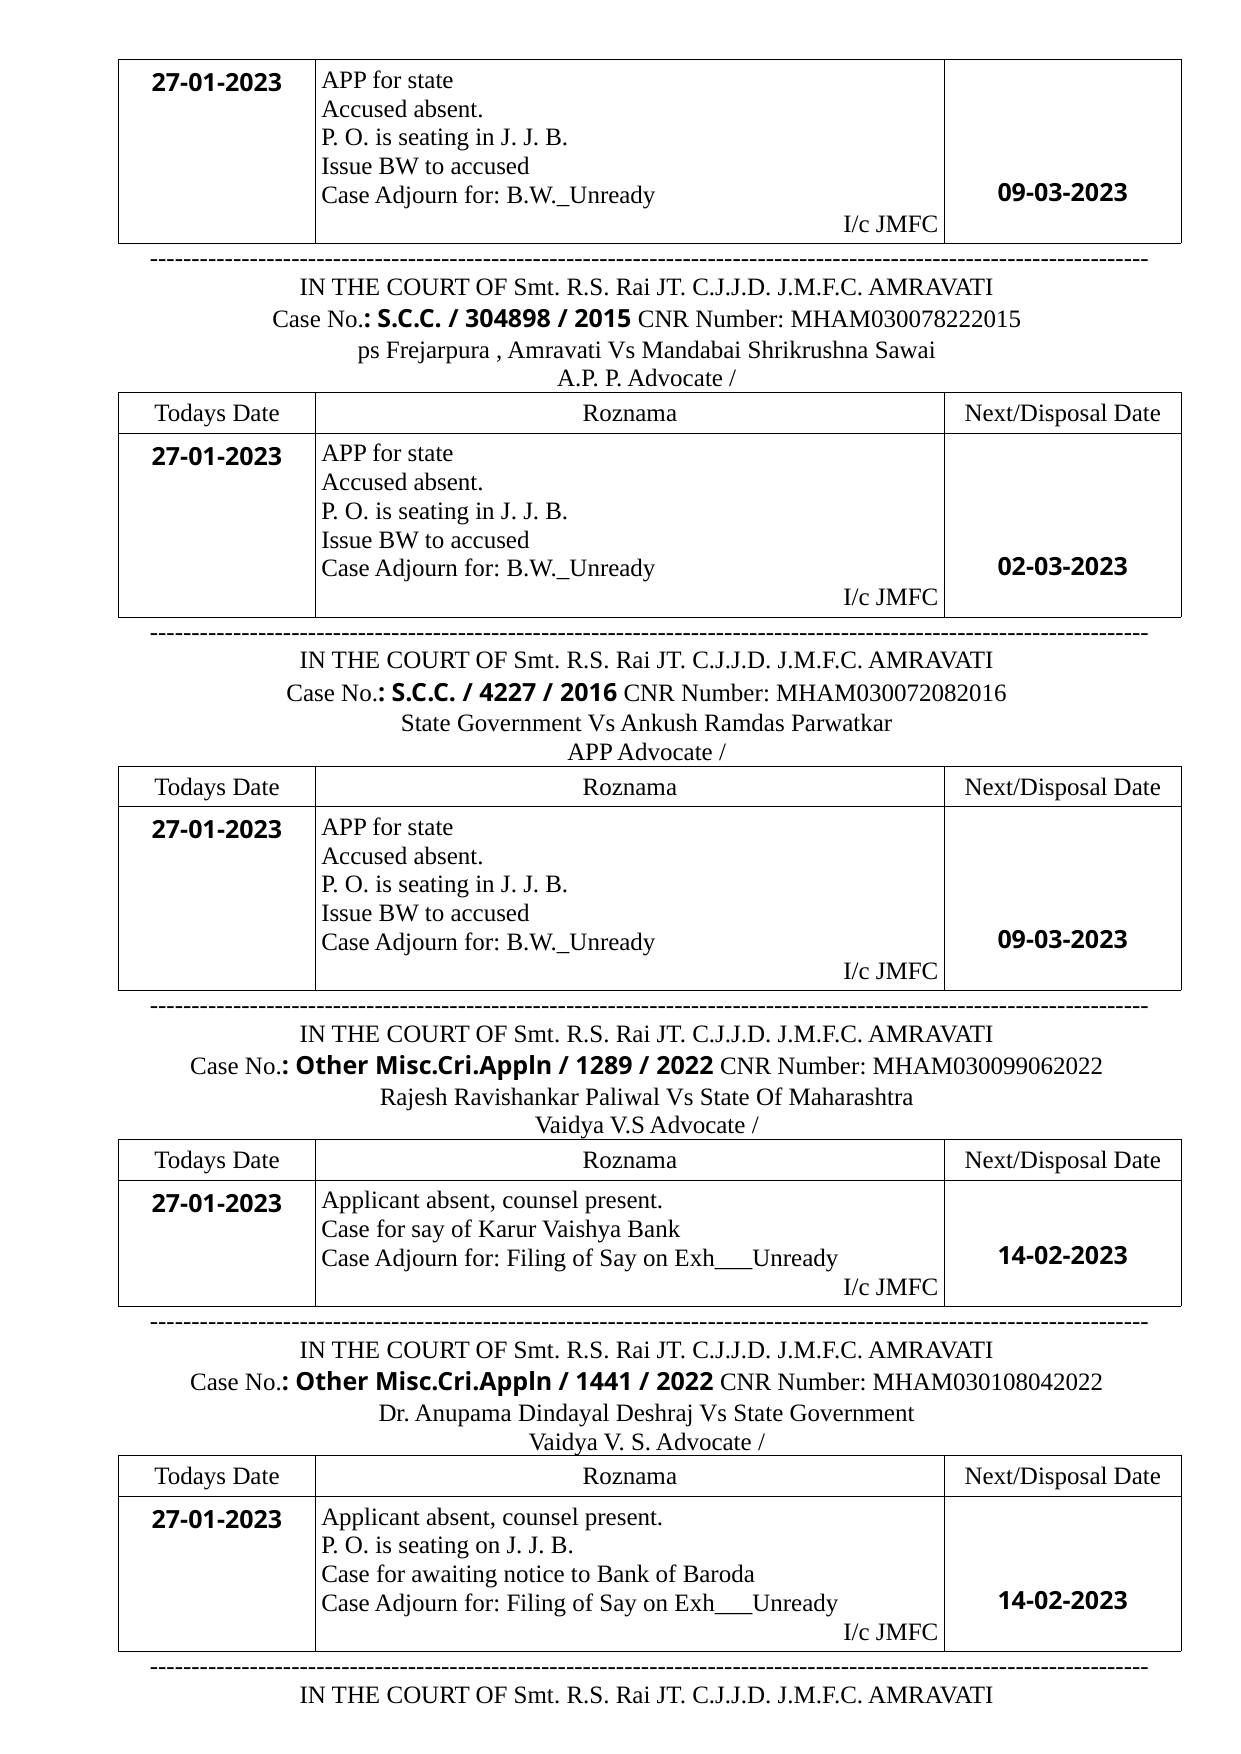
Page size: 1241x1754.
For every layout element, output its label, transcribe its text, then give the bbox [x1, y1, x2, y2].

table_header Roznama [316, 1140, 944, 1180]
text ------------------------------------------------------------------------------------------------------------------------ [118, 1652, 1181, 1680]
text IN THE COURT OF Smt. R.S. Rai JT. C.J.J.D. J.M.F.C. AMRAVATI Case No.: Other Misc.Cri.Appln / 1441 / 2022 CNR Number: MHAM030108042022 Dr. Anupama Dindayal Deshraj Vs State Government Vaidya V. S. Advocate / [118, 1335, 1181, 1455]
table_header Next/Disposal Date [945, 393, 1181, 433]
text IN THE COURT OF Smt. R.S. Rai JT. C.J.J.D. J.M.F.C. AMRAVATI Case No.: S.C.C. / 4227 / 2016 CNR Number: MHAM030072082016 State Government Vs Ankush Ramdas Parwatkar APP Advocate / [118, 646, 1181, 766]
text ------------------------------------------------------------------------------------------------------------------------ [118, 1307, 1181, 1335]
table_cell 27-01-2023 [119, 1181, 315, 1306]
table_header Roznama [316, 1456, 944, 1496]
table_header Next/Disposal Date [945, 1456, 1181, 1496]
table_cell 27-01-2023 [119, 434, 315, 617]
text ------------------------------------------------------------------------------------------------------------------------ [118, 991, 1181, 1019]
table_header Todays Date [119, 767, 315, 806]
text ------------------------------------------------------------------------------------------------------------------------ [118, 618, 1181, 646]
table_header Next/Disposal Date [945, 1140, 1181, 1180]
table_header Todays Date [119, 393, 315, 433]
table_header Next/Disposal Date [945, 767, 1181, 806]
text ------------------------------------------------------------------------------------------------------------------------ [118, 244, 1181, 272]
table_cell APP for state Accused absent. P. O. is seating in J. J. B. Issue BW to accused Case Adjourn for: B.W._Unready I/c JMFC [316, 434, 944, 617]
text IN THE COURT OF Smt. R.S. Rai JT. C.J.J.D. J.M.F.C. AMRAVATI Case No.: S.C.C. / 304898 / 2015 CNR Number: MHAM030078222015 ps Frejarpura , Amravati Vs Mandabai Shrikrushna Sawai A.P. P. Advocate / [118, 272, 1181, 392]
table_cell 14-02-2023 [945, 1181, 1181, 1306]
table_cell Applicant absent, counsel present. Case for say of Karur Vaishya Bank Case Adjourn for: Filing of Say on Exh___Unready I/c JMFC [316, 1181, 944, 1306]
table_cell 09-03-2023 [945, 60, 1181, 243]
table_cell 09-03-2023 [945, 807, 1181, 990]
table_cell 27-01-2023 [119, 807, 315, 990]
table_cell APP for state Accused absent. P. O. is seating in J. J. B. Issue BW to accused Case Adjourn for: B.W._Unready I/c JMFC [316, 807, 944, 990]
table_header Roznama [316, 767, 944, 806]
table_cell APP for state Accused absent. P. O. is seating in J. J. B. Issue BW to accused Case Adjourn for: B.W._Unready I/c JMFC [316, 60, 944, 243]
table_header Todays Date [119, 1456, 315, 1496]
table_cell 14-02-2023 [945, 1497, 1181, 1651]
table_cell 27-01-2023 [119, 1497, 315, 1651]
table_cell 02-03-2023 [945, 434, 1181, 617]
table_cell Applicant absent, counsel present. P. O. is seating on J. J. B. Case for awaiting notice to Bank of Baroda Case Adjourn for: Filing of Say on Exh___Unready I/c JMFC [316, 1497, 944, 1651]
table_header Roznama [316, 393, 944, 433]
text IN THE COURT OF Smt. R.S. Rai JT. C.J.J.D. J.M.F.C. AMRAVATI Case No.: Other Misc.Cri.Appln / 1289 / 2022 CNR Number: MHAM030099062022 Rajesh Ravishankar Paliwal Vs State Of Maharashtra Vaidya V.S Advocate / [118, 1019, 1181, 1139]
table_cell 27-01-2023 [119, 60, 315, 243]
text IN THE COURT OF Smt. R.S. Rai JT. C.J.J.D. J.M.F.C. AMRAVATI [118, 1680, 1181, 1709]
table_header Todays Date [119, 1140, 315, 1180]
